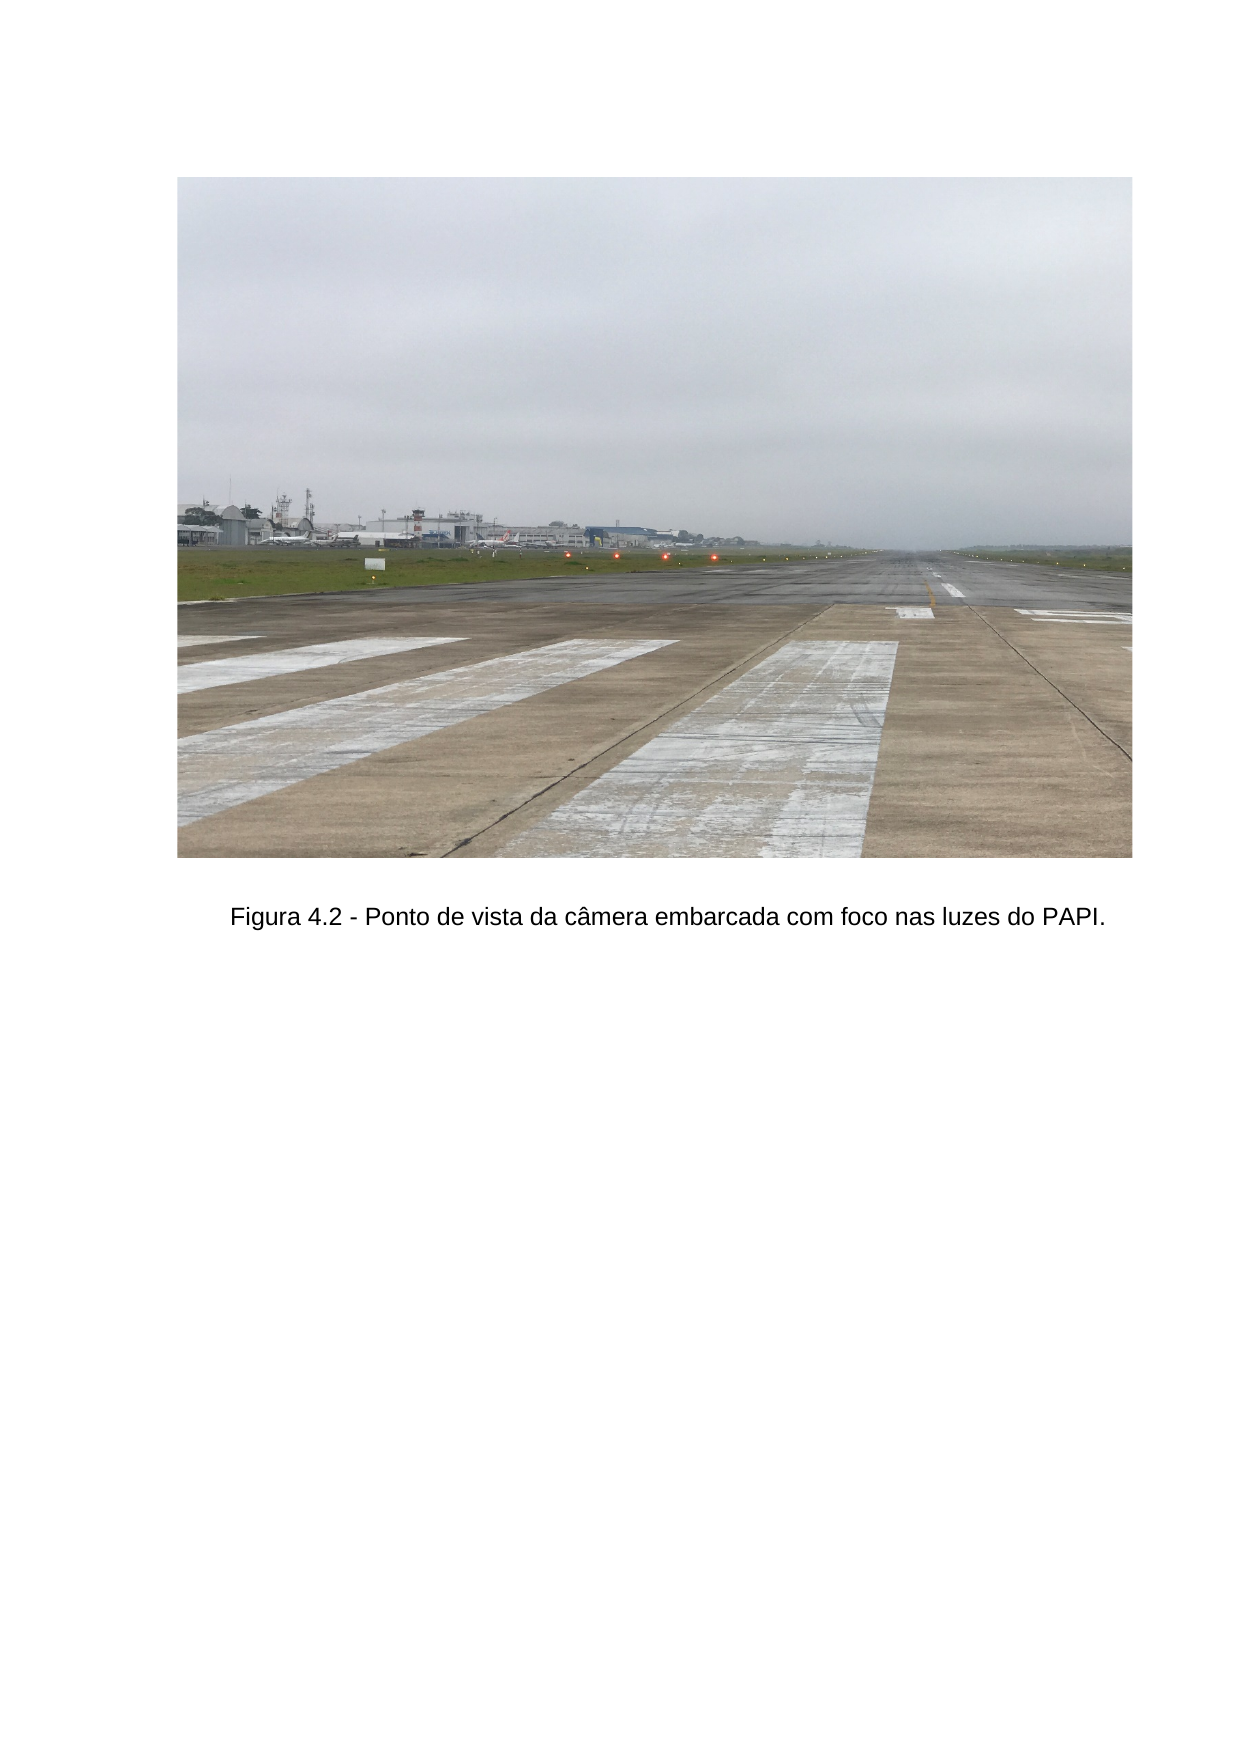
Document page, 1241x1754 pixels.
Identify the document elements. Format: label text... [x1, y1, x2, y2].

list Figura 4.2 - Ponto de vista da câmera embarcada com foco nas luzes do PAPI. [215, 902, 1122, 931]
